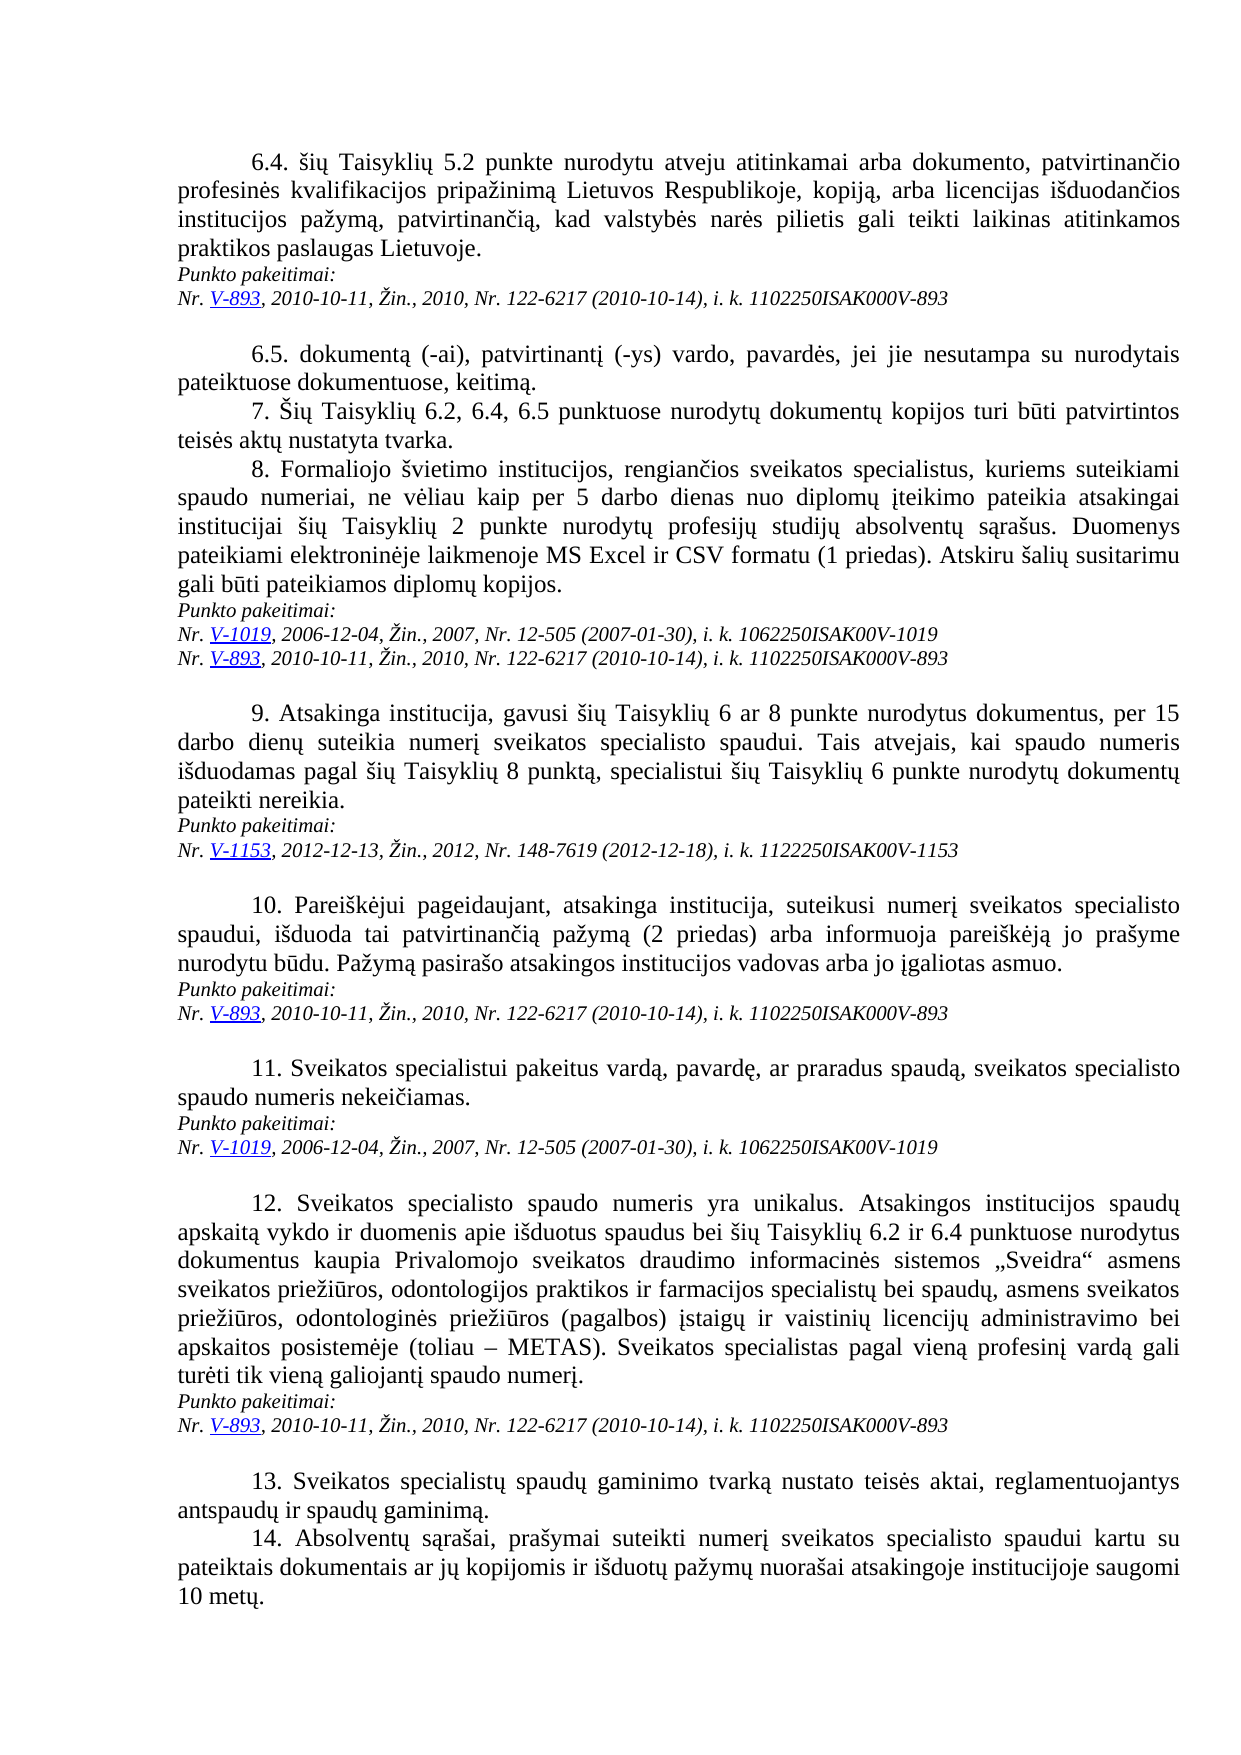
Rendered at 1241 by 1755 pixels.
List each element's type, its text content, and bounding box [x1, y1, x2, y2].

text Nr. V-893, 2010-10-11, Žin., 2010, Nr. 122-6217 (2010-10-14), i. k. 1102250ISAK000V-893 [177, 1001, 1181, 1025]
text Nr. V-1019, 2006-12-04, Žin., 2007, Nr. 12-505 (2007-01-30), i. k. 1062250ISAK00V-1019 [177, 622, 1181, 646]
text 6.5. dokumentą (-ai), patvirtinantį (-ys) vardo, pavardės, jei jie nesutampa su nurodytais pateiktuose dokumentuose, keitimą. [177, 339, 1181, 396]
text 12. Sveikatos specialisto spaudo numeris yra unikalus. Atsakingos institucijos spaudų apskaitą vykdo ir duomenis apie išduotus spaudus bei šių Taisyklių 6.2 ir 6.4 punktuose nurodytus dokumentus kaupia Privalomojo sveikatos draudimo informacinės sistemos „Sveidra“ asmens sveikatos priežiūros, odontologijos praktikos ir farmacijos specialistų bei spaudų, asmens sveikatos priežiūros, odontologinės priežiūros (pagalbos) įstaigų ir vaistinių licencijų administravimo bei apskaitos posistemėje (toliau – METAS). Sveikatos specialistas pagal vieną profesinį vardą gali turėti tik vieną galiojantį spaudo numerį. [177, 1188, 1181, 1389]
text 13. Sveikatos specialistų spaudų gaminimo tvarką nustato teisės aktai, reglamentuojantys antspaudų ir spaudų gaminimą. [177, 1466, 1181, 1523]
text Punkto pakeitimai: [177, 262, 1181, 286]
text Nr. V-893, 2010-10-11, Žin., 2010, Nr. 122-6217 (2010-10-14), i. k. 1102250ISAK000V-893 [177, 286, 1181, 310]
text 6.4. šių Taisyklių 5.2 punkte nurodytu atveju atitinkamai arba dokumento, patvirtinančio profesinės kvalifikacijos pripažinimą Lietuvos Respublikoje, kopiją, arba licencijas išduodančios institucijos pažymą, patvirtinančią, kad valstybės narės pilietis gali teikti laikinas atitinkamos praktikos paslaugas Lietuvoje. [177, 147, 1181, 262]
text 7. Šių Taisyklių 6.2, 6.4, 6.5 punktuose nurodytų dokumentų kopijos turi būti patvirtintos teisės aktų nustatyta tvarka. [177, 396, 1181, 454]
text 10. Pareiškėjui pageidaujant, atsakinga institucija, suteikusi numerį sveikatos specialisto spaudui, išduoda tai patvirtinančią pažymą (2 priedas) arba informuoja pareiškėją jo prašyme nurodytu būdu. Pažymą pasirašo atsakingos institucijos vadovas arba jo įgaliotas asmuo. [177, 890, 1181, 977]
text Nr. V-893, 2010-10-11, Žin., 2010, Nr. 122-6217 (2010-10-14), i. k. 1102250ISAK000V-893 [177, 1413, 1181, 1437]
text Nr. V-1019, 2006-12-04, Žin., 2007, Nr. 12-505 (2007-01-30), i. k. 1062250ISAK00V-1019 [177, 1135, 1181, 1159]
text Punkto pakeitimai: [177, 1389, 1181, 1413]
text Punkto pakeitimai: [177, 813, 1181, 837]
text Nr. V-893, 2010-10-11, Žin., 2010, Nr. 122-6217 (2010-10-14), i. k. 1102250ISAK000V-893 [177, 646, 1181, 670]
text Punkto pakeitimai: [177, 1111, 1181, 1135]
text 14. Absolventų sąrašai, prašymai suteikti numerį sveikatos specialisto spaudui kartu su pateiktais dokumentais ar jų kopijomis ir išduotų pažymų nuorašai atsakingoje institucijoje saugomi 10 metų. [177, 1523, 1181, 1610]
text 11. Sveikatos specialistui pakeitus vardą, pavardę, ar praradus spaudą, sveikatos specialisto spaudo numeris nekeičiamas. [177, 1053, 1181, 1111]
text Punkto pakeitimai: [177, 597, 1181, 622]
text Nr. V-1153, 2012-12-13, Žin., 2012, Nr. 148-7619 (2012-12-18), i. k. 1122250ISAK00V-1153 [177, 837, 1181, 862]
text 9. Atsakinga institucija, gavusi šių Taisyklių 6 ar 8 punkte nurodytus dokumentus, per 15 darbo dienų suteikia numerį sveikatos specialisto spaudui. Tais atvejais, kai spaudo numeris išduodamas pagal šių Taisyklių 8 punktą, specialistui šių Taisyklių 6 punkte nurodytų dokumentų pateikti nereikia. [177, 698, 1181, 813]
text 8. Formaliojo švietimo institucijos, rengiančios sveikatos specialistus, kuriems suteikiami spaudo numeriai, ne vėliau kaip per 5 darbo dienas nuo diplomų įteikimo pateikia atsakingai institucijai šių Taisyklių 2 punkte nurodytų profesijų studijų absolventų sąrašus. Duomenys pateikiami elektroninėje laikmenoje MS Excel ir CSV formatu (1 priedas). Atskiru šalių susitarimu gali būti pateikiamos diplomų kopijos. [177, 454, 1181, 597]
text Punkto pakeitimai: [177, 977, 1181, 1001]
